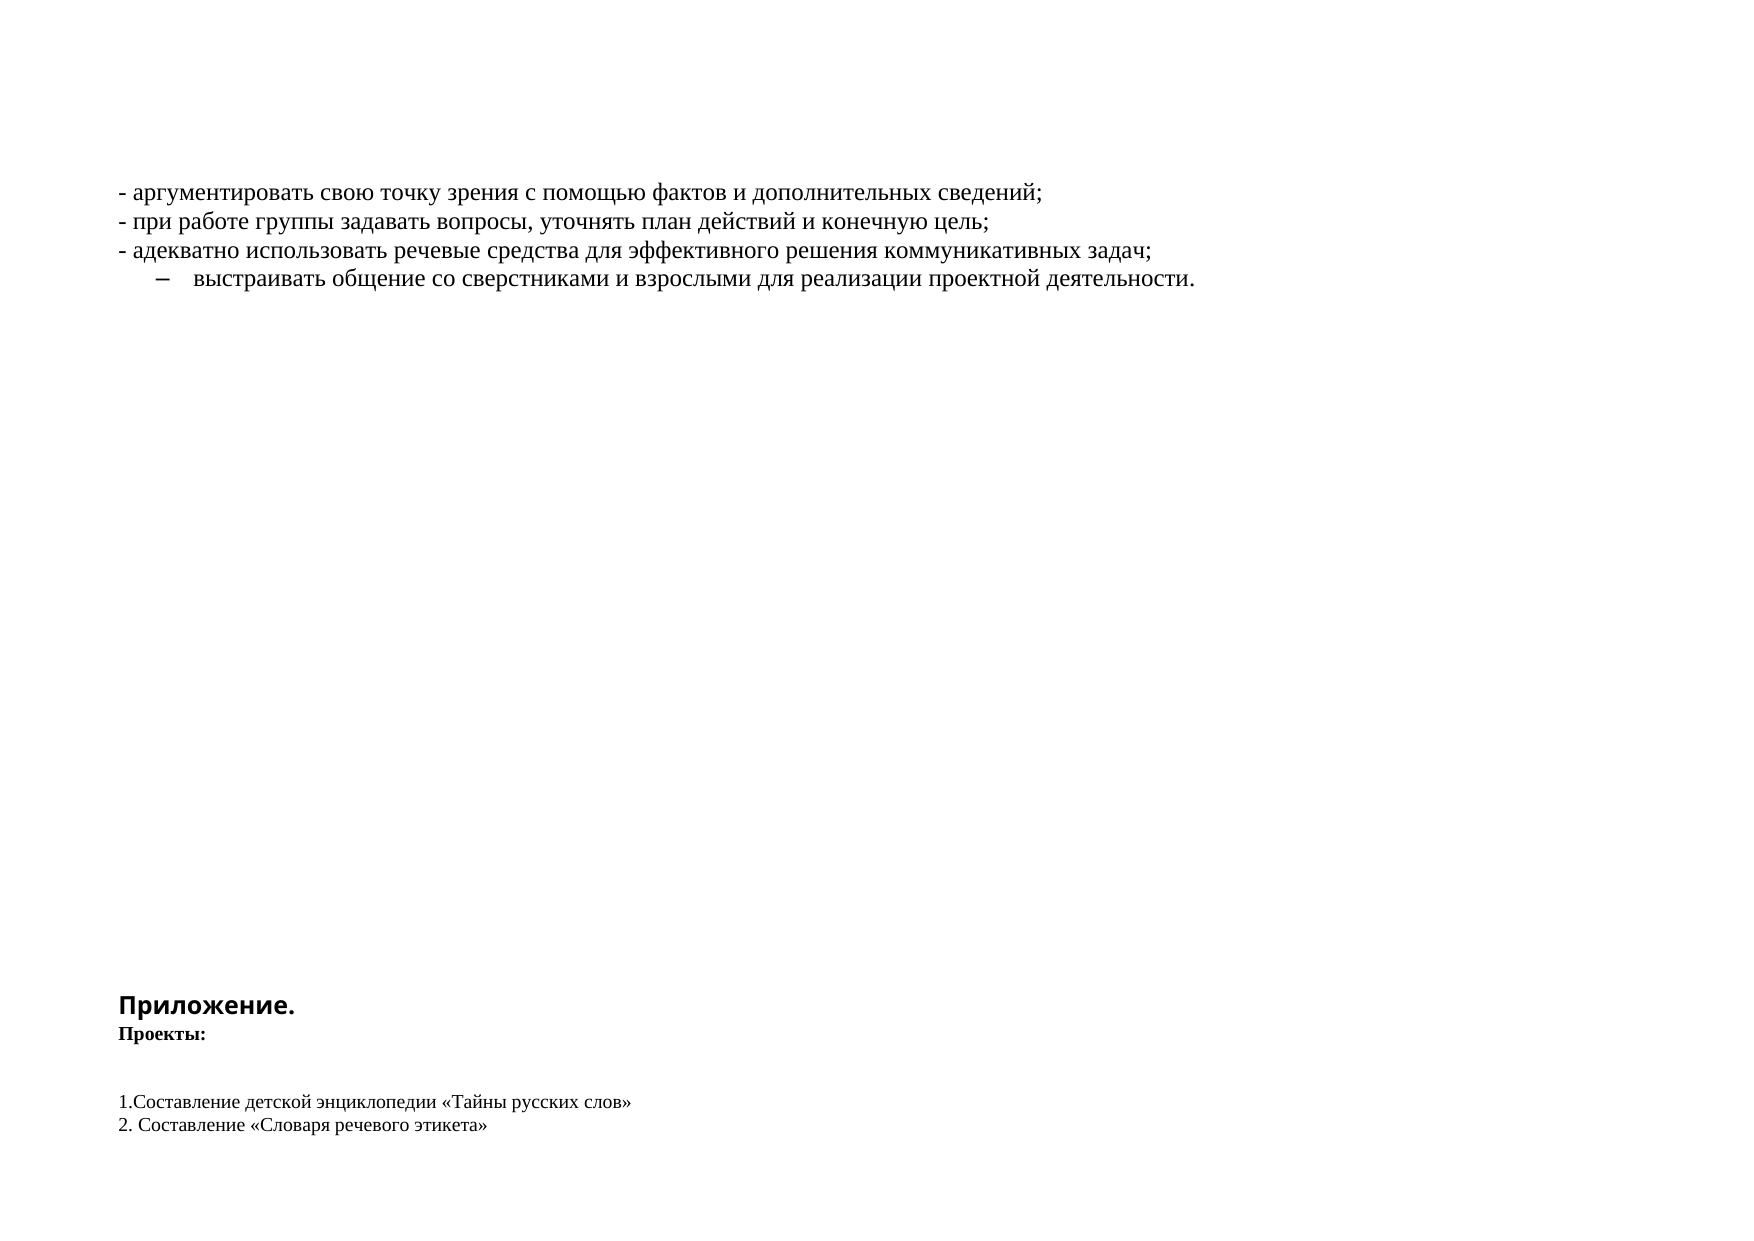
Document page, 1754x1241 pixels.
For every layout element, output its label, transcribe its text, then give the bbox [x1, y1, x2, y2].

text Проекты: [118, 1022, 1636, 1044]
text 2. Составление «Словаря речевого этикета» [118, 1113, 1636, 1136]
text - при работе группы задавать вопросы, уточнять план действий и конечную цель; [118, 206, 1636, 235]
list выстраивать общение со сверстниками и взрослыми для реализации проектной деятельности. [156, 263, 1636, 292]
text - адекватно использовать речевые средства для эффективного решения коммуникативных задач; [118, 235, 1636, 263]
text Приложение. [118, 987, 1636, 1022]
text 1.Составление детской энциклопедии «Тайны русских слов» [118, 1090, 1636, 1113]
text - аргументировать свою точку зрения с помощью фактов и дополнительных сведений; [118, 177, 1636, 206]
